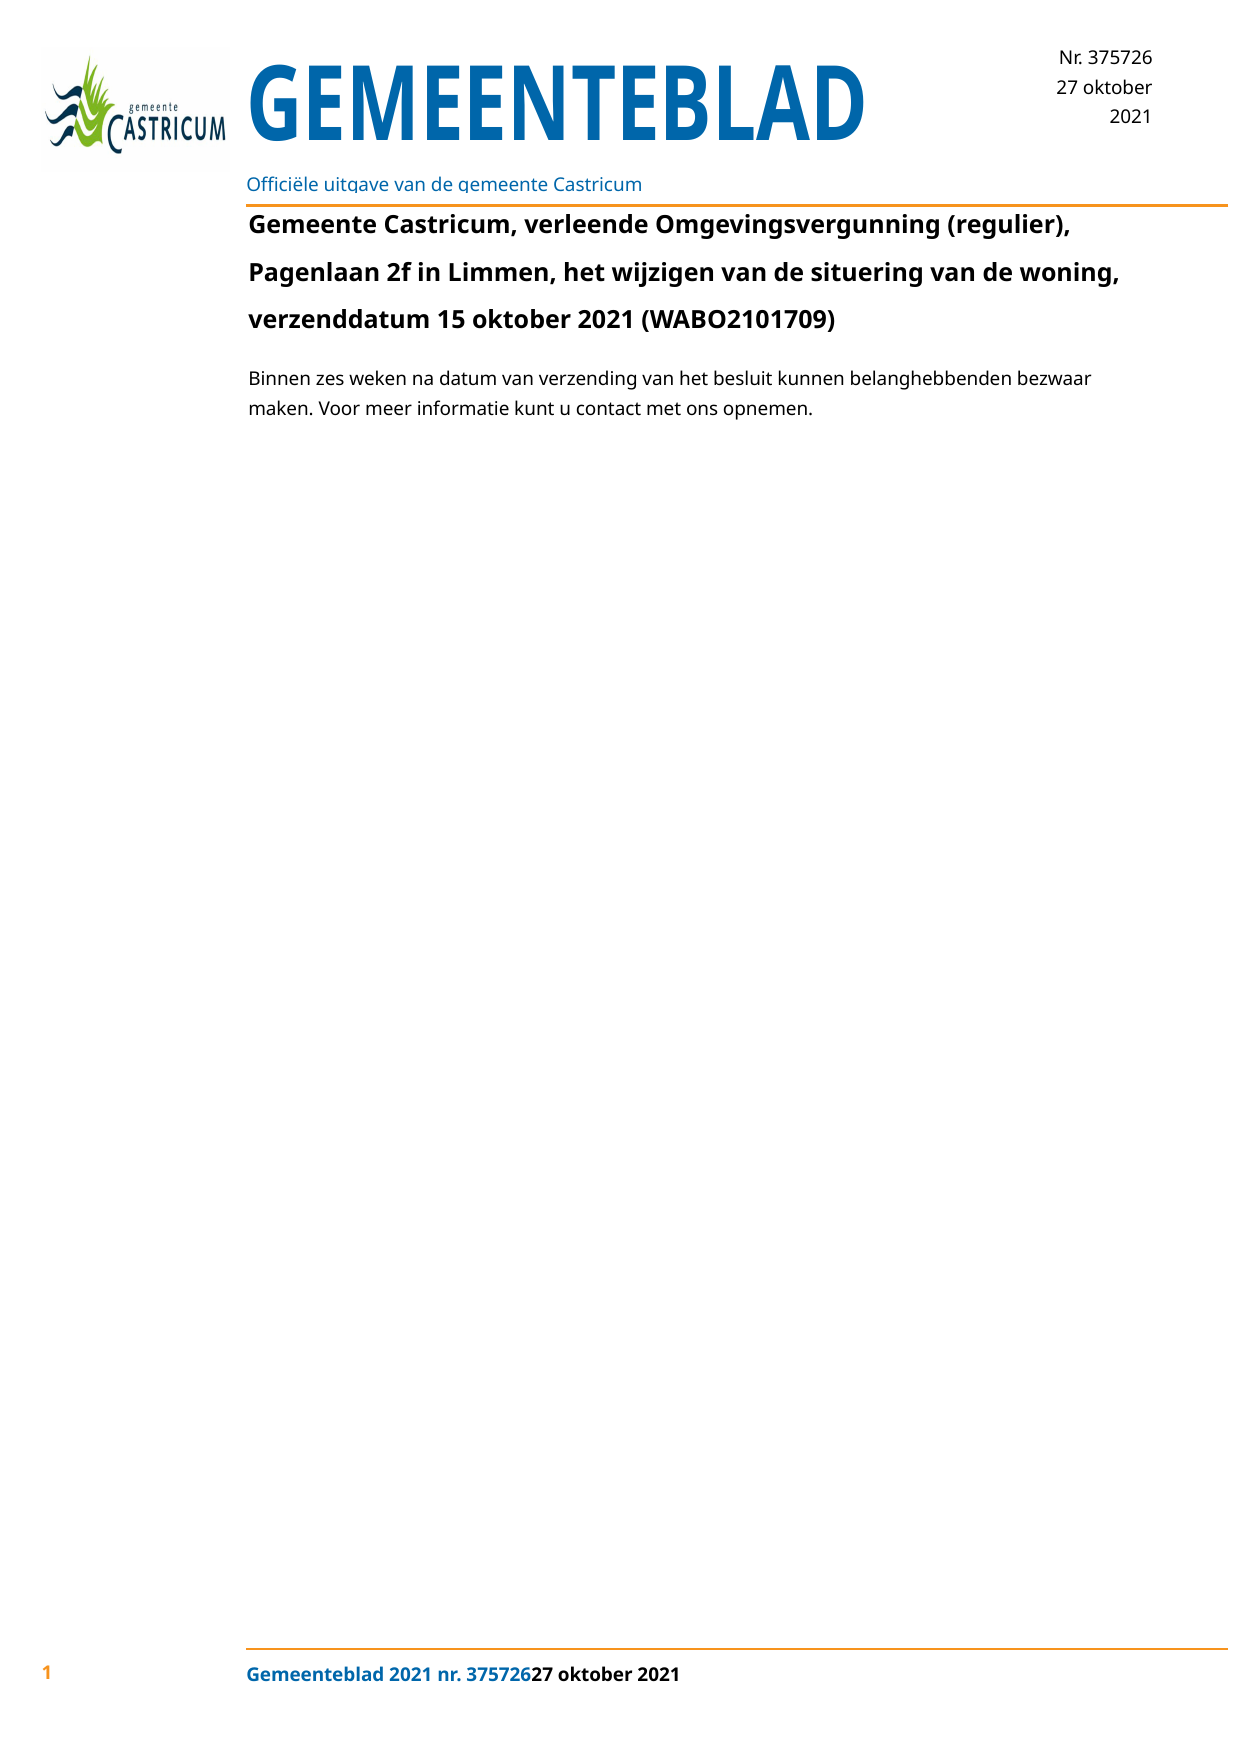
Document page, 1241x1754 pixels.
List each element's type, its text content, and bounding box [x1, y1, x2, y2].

text Binnen zes weken na datum van verzending van het besluit kunnen belanghebbenden bezwaar maken. Voor meer informatie kunt u contact met ons opnemen. [248, 366, 1152, 421]
text Gemeente Castricum, verleende Omgevingsvergunning (regulier), Pagenlaan 2f in Limmen, het wijzigen van de situering van de woning, verzenddatum 15 oktober 2021 (WABO2101709) [248, 207, 1152, 336]
picture [41, 47, 231, 172]
